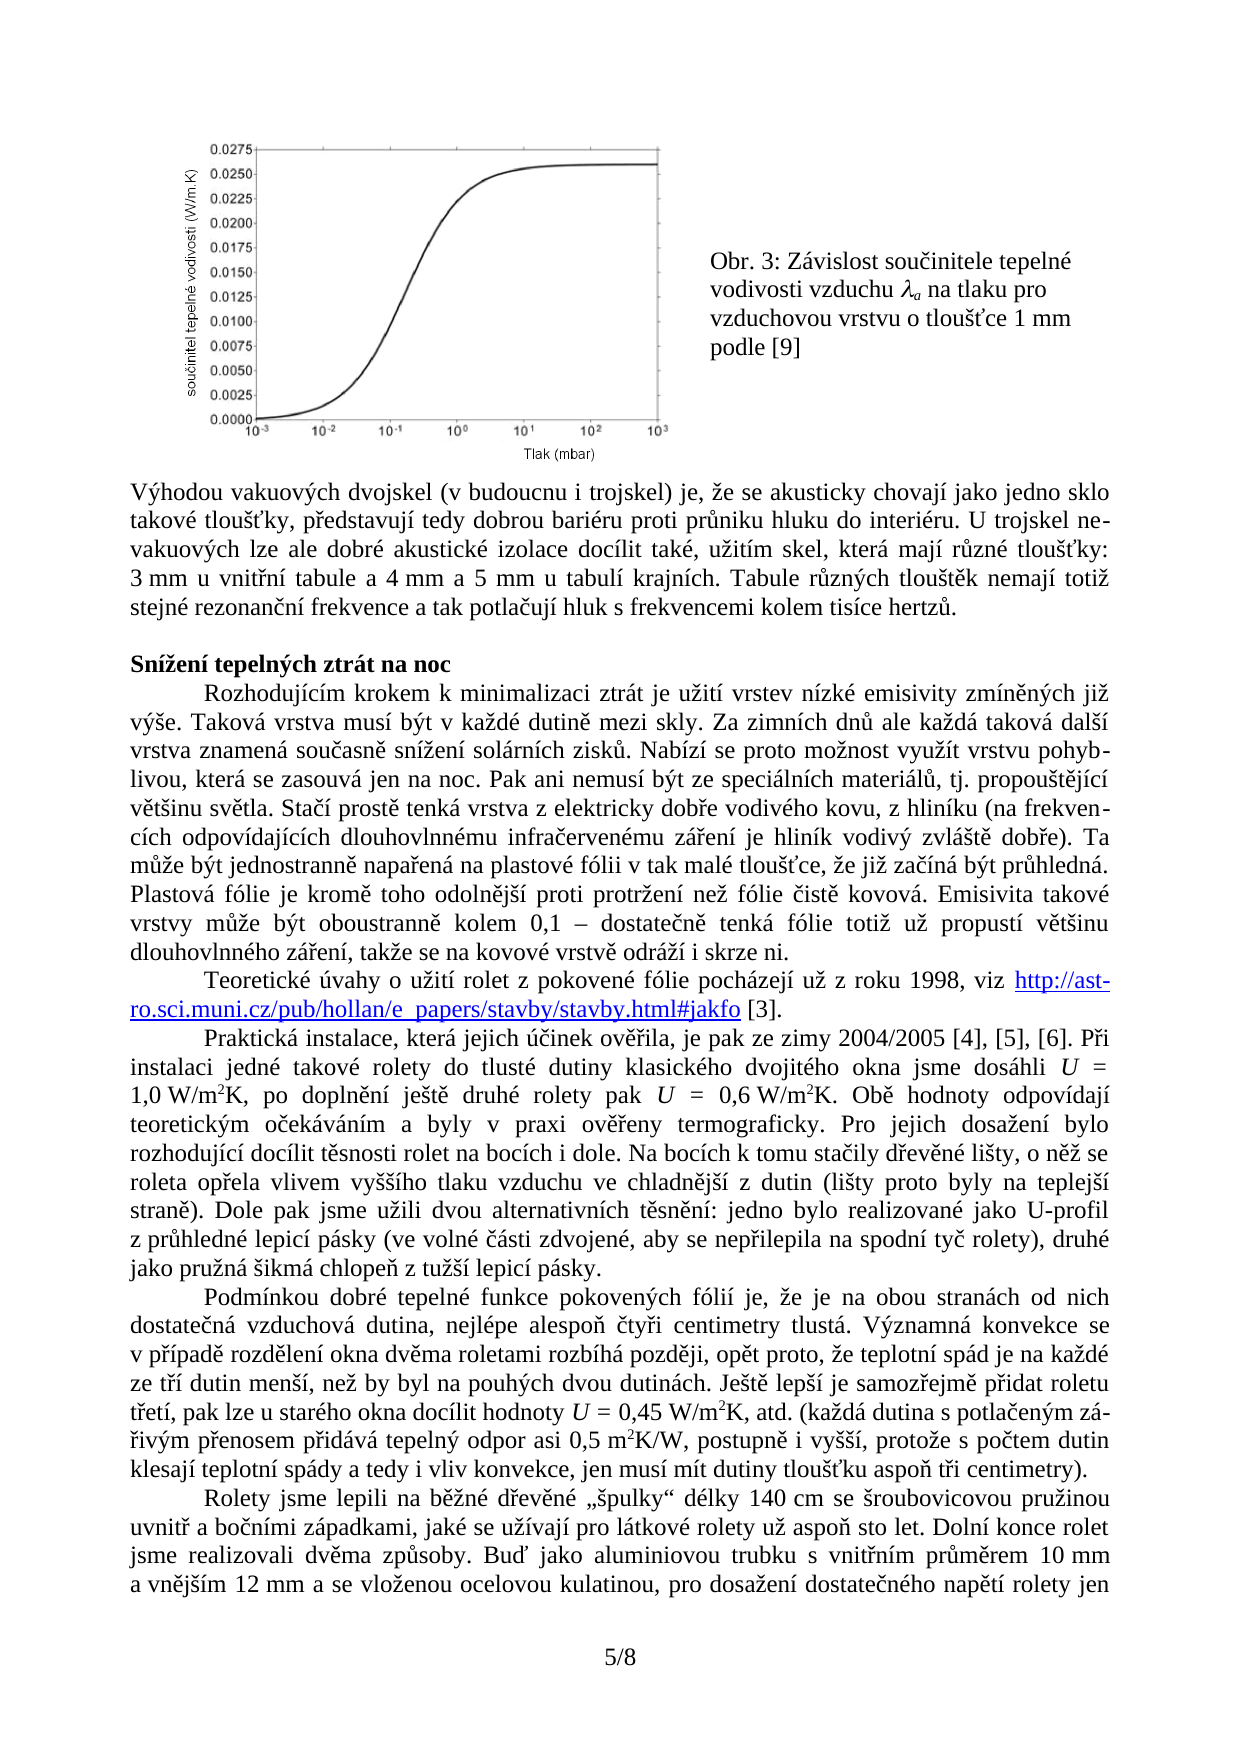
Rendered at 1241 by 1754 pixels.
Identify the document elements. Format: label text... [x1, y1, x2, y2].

text Rolety jsme lepili na běžné dřevěné „špulky“ délky 140 cm se šroubovicovou pružinou uvnitř a bočními západkami, jaké se užívají pro látkové rolety už aspoň sto let. Dolní konce rolet jsme realizovali dvěma způsoby. Buď jako aluminiovou trubku s vnitřním průměrem 10 mm a vnějším 12 mm a se vloženou ocelovou kulatinou, pro dosažení dostatečného napětí rolety jen [130, 1483, 1110, 1598]
text Výhodou vakuových dvojskel (v budoucnu i trojskel) je, že se akusticky chovají jako jedno sklo takové tloušťky, představují tedy dobrou bariéru proti průniku hluku do interiéru. U trojskel ne­vakuových lze ale dobré akustické izolace docílit také, užitím skel, která mají různé tloušťky: 3 mm u vnitřní tabule a 4 mm a 5 mm u tabulí krajních. Tabule různých tlouštěk nemají totiž stejné rezonanční frekvence a tak potlačují hluk s frekvencemi kolem tisíce hertzů. [130, 477, 1110, 621]
table_header Obr. 3: Závislost součinitele tepelné vodivosti vzduchu a na tlaku pro vzduchovou vrstvu o tloušťce 1 mm podle [9] [699, 130, 1104, 477]
text Podmínkou dobré tepelné funkce pokovených fólií je, že je na obou stranách od nich dostatečná vzduchová dutina, nejlépe alespoň čtyři centimetry tlustá. Významná konvekce se v případě rozdělení okna dvěma roletami rozbíhá později, opět proto, že teplotní spád je na každé ze tří dutin menší, než by byl na pouhých dvou dutinách. Ještě lepší je samozřejmě přidat roletu třetí, pak lze u starého okna docílit hodnoty U = 0,45 W/m2K, atd. (každá dutina s potlačeným zá­řivým přenosem přidává tepelný odpor asi 0,5 m2K/W, postupně i vyšší, protože s počtem dutin klesají teplotní spády a tedy i vliv konvekce, jen musí mít dutiny tloušťku aspoň tři centimetry). [130, 1282, 1110, 1483]
subtitle Snížení tepelných ztrát na noc [130, 649, 1110, 678]
text Teoretické úvahy o užití rolet z pokovené fólie pocházejí už z roku 1998, viz http://ast­ro.sci.muni.cz/pub/hollan/e_papers/stavby/stavby.html#jakfo [3]. [130, 966, 1110, 1023]
table_header [145, 130, 698, 477]
text Rozhodujícím krokem k minimalizaci ztrát je užití vrstev nízké emisivity zmíněných již výše. Taková vrstva musí být v každé dutině mezi skly. Za zimních dnů ale každá taková další vrstva znamená současně snížení solárních zisků. Nabízí se proto možnost využít vrstvu pohyb­livou, která se zasouvá jen na noc. Pak ani nemusí být ze speciálních materiálů, tj. propouštějící většinu světla. Stačí prostě tenká vrstva z elektricky dobře vodivého kovu, z hliníku (na frekven­cích odpovídajících dlouhovlnnému infračervenému záření je hliník vodivý zvláště dobře). Ta může být jednostranně napařená na plastové fólii v tak malé tloušťce, že již začíná být průhledná. Plastová fólie je kromě toho odolnější proti protržení než fólie čistě kovová. Emisivita takové vrstvy může být oboustranně kolem 0,1 – dostatečně tenká fólie totiž už propustí většinu dlouhovlnného záření, takže se na kovové vrstvě odráží i skrze ni. [130, 678, 1110, 966]
text Praktická instalace, která jejich účinek ověřila, je pak ze zimy 2004/2005 [4], [5], [6]. Při instalaci jedné takové rolety do tlusté dutiny klasického dvojitého okna jsme dosáhli U = 1,0 W/m2K, po doplnění ještě druhé rolety pak U = 0,6 W/m2K. Obě hodnoty odpovídají teoretickým očekáváním a byly v praxi ověřeny termograficky. Pro jejich dosažení bylo rozhodující docílit těsnosti rolet na bocích i dole. Na bocích k tomu stačily dřevěné lišty, o něž se roleta opřela vlivem vyššího tlaku vzduchu ve chladnější z dutin (lišty proto byly na teplejší straně). Dole pak jsme užili dvou alternativních těsnění: jedno bylo realizované jako U-profil z průhledné lepicí pásky (ve volné části zdvojené, aby se nepřilepila na spodní tyč rolety), druhé jako pružná šikmá chlopeň z tužší lepicí pásky. [130, 1023, 1110, 1282]
picture [172, 138, 671, 468]
